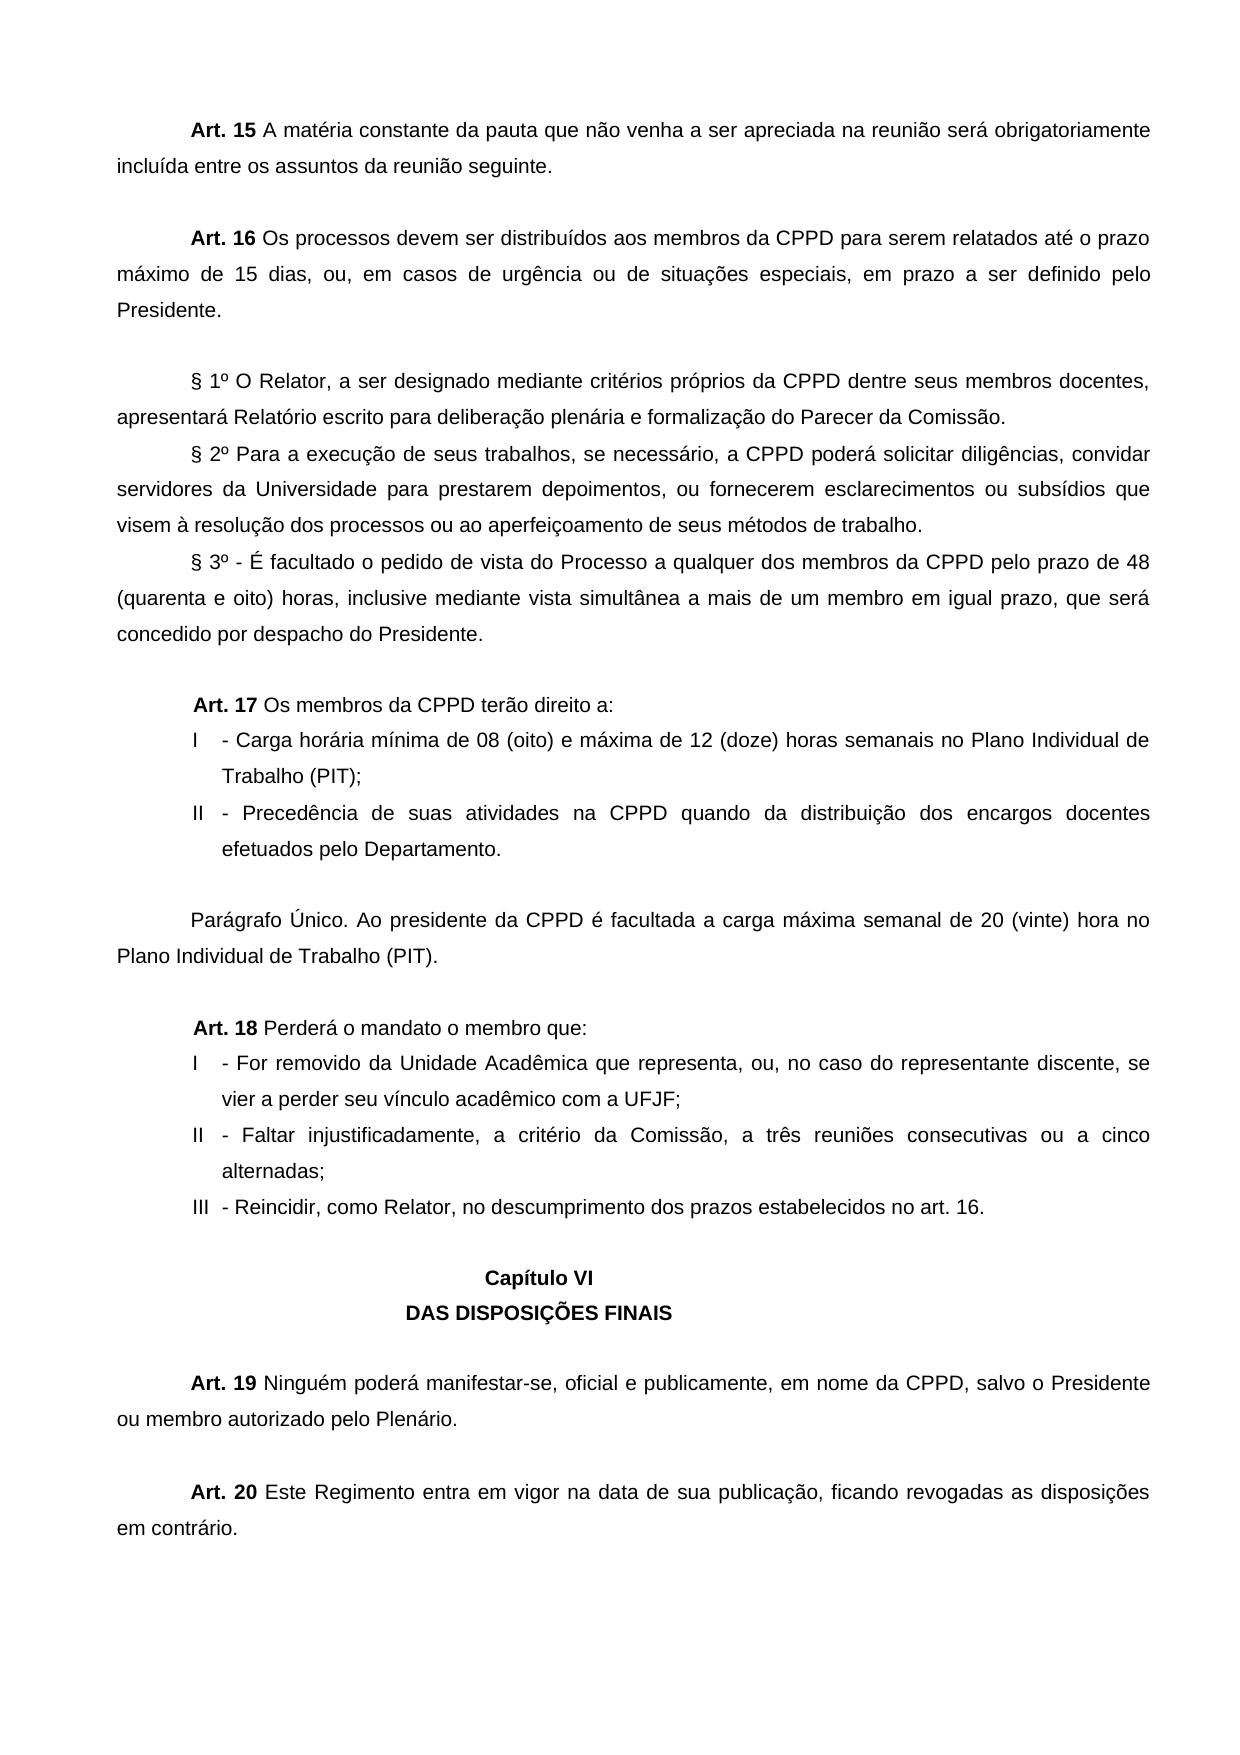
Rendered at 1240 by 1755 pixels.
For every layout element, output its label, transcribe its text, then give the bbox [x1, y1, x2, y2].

list - Faltar injustificadamente, a critério da Comissão, a três reuniões consecutivas ou a cinco alternadas; [192, 1123, 1152, 1183]
text Art. 19 Ninguém poderá manifestar-se, oficial e publicamente, em nome da CPPD, salvo o Presidente ou membro autorizado pelo Plenário. [117, 1371, 1152, 1431]
text Capítulo VI [118, 1266, 965, 1289]
list - Precedência de suas atividades na CPPD quando da distribuição dos encargos docentes efetuados pelo Departamento. [192, 800, 1152, 860]
text DAS DISPOSIÇÕES FINAIS [118, 1301, 966, 1325]
list - Reincidir, como Relator, no descumprimento dos prazos estabelecidos no art. 16. [192, 1195, 1152, 1219]
text Art. 16 Os processos devem ser distribuídos aos membros da CPPD para serem relatados até o prazo máximo de 15 dias, ou, em casos de urgência ou de situações especiais, em prazo a ser definido pelo Presidente. [117, 226, 1152, 322]
text § 1º O Relator, a ser designado mediante critérios próprios da CPPD dentre seus membros docentes, apresentará Relatório escrito para deliberação plenária e formalização do Parecer da Comissão. [117, 369, 1152, 429]
text § 3º - É facultado o pedido de vista do Processo a qualquer dos membros da CPPD pelo prazo de 48 (quarenta e oito) horas, inclusive mediante vista simultânea a mais de um membro em igual prazo, que será concedido por despacho do Presidente. [117, 549, 1152, 645]
text Art. 15 A matéria constante da pauta que não venha a ser apreciada na reunião será obrigatoriamente incluída entre os assuntos da reunião seguinte. [117, 118, 1152, 178]
text § 2º Para a execução de seus trabalhos, se necessário, a CPPD poderá solicitar diligências, convidar servidores da Universidade para prestarem depoimentos, ou fornecerem esclarecimentos ou subsídios que visem à resolução dos processos ou ao aperfeiçoamento de seus métodos de trabalho. [117, 441, 1152, 537]
text Art. 17 Os membros da CPPD terão direito a: [193, 693, 1152, 717]
text Art. 20 Este Regimento entra em vigor na data de sua publicação, ficando revogadas as disposições em contrário. [117, 1480, 1152, 1539]
text Art. 18 Perderá o mandato o membro que: [193, 1015, 1152, 1039]
text Parágrafo Único. Ao presidente da CPPD é facultada a carga máxima semanal de 20 (vinte) hora no Plano Individual de Trabalho (PIT). [117, 908, 1152, 968]
list - Carga horária mínima de 08 (oito) e máxima de 12 (doze) horas semanais no Plano Individual de Trabalho (PIT); [192, 728, 1152, 788]
list - For removido da Unidade Acadêmica que representa, ou, no caso do representante discente, se vier a perder seu vínculo acadêmico com a UFJF; [192, 1051, 1152, 1111]
